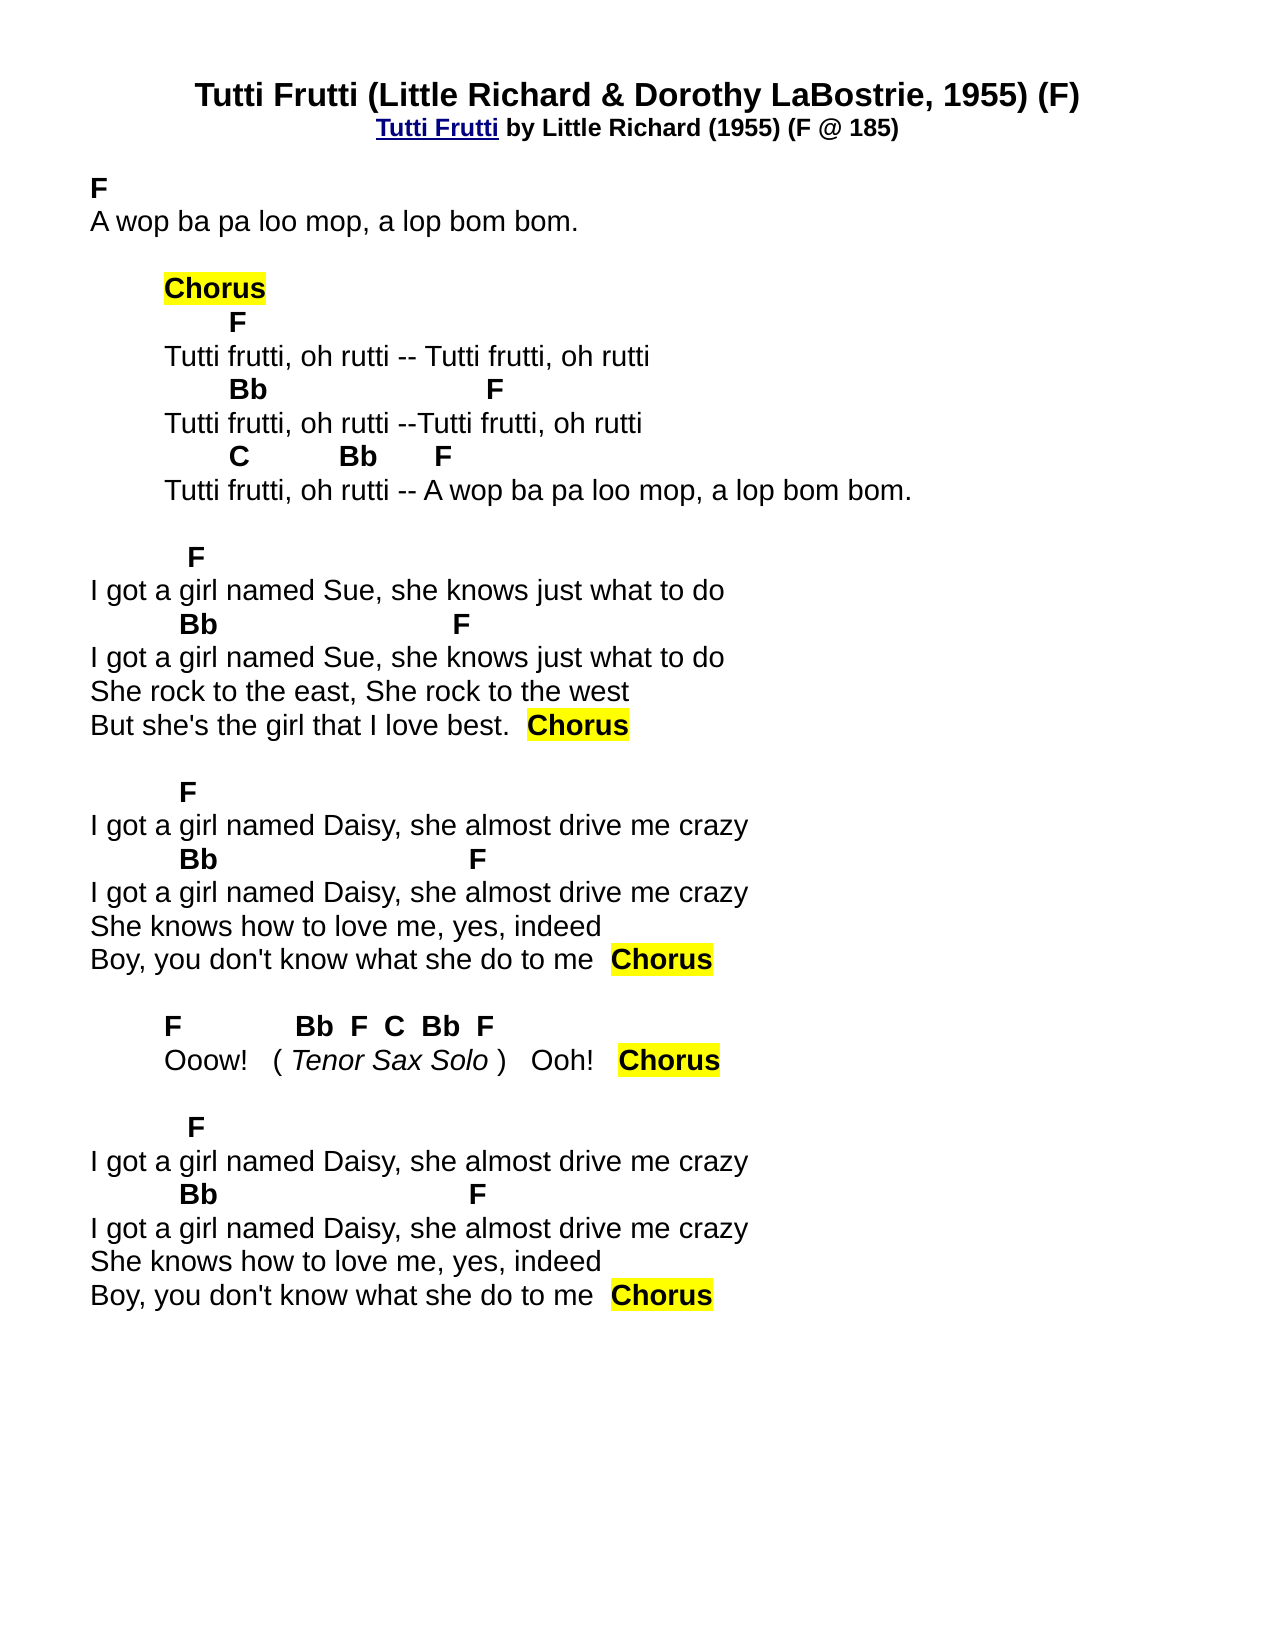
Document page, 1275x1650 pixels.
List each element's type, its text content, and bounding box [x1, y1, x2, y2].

text Chorus [164, 272, 1185, 305]
text F [90, 775, 1185, 808]
text C Bb F [164, 439, 1185, 473]
text Bb F [164, 372, 1185, 406]
text Bb F [90, 1177, 1185, 1211]
text I got a girl named Daisy, she almost drive me crazy She knows how to love me, yes, indeed Boy, you don't know what she do to me Chorus [90, 1211, 1185, 1311]
text I got a girl named Sue, she knows just what to do She rock to the east, She rock to the west But she's the girl that I love best. Chorus [90, 641, 1185, 741]
text I got a girl named Sue, she knows just what to do [90, 573, 1185, 607]
text Tutti frutti, oh rutti -- A wop ba pa loo mop, a lop bom bom. [164, 473, 1185, 506]
text F [90, 540, 1185, 573]
text F [90, 171, 1185, 204]
text F [164, 305, 1185, 339]
text I got a girl named Daisy, she almost drive me crazy [90, 808, 1185, 842]
text F [90, 1110, 1185, 1144]
text I got a girl named Daisy, she almost drive me crazy She knows how to love me, yes, indeed Boy, you don't know what she do to me Chorus [90, 875, 1185, 976]
text Ooow! ( Tenor Sax Solo ) Ooh! Chorus [164, 1043, 1185, 1077]
text I got a girl named Daisy, she almost drive me crazy [90, 1144, 1185, 1177]
text A wop ba pa loo mop, a lop bom bom. [90, 204, 1185, 238]
text Tutti Frutti (Little Richard & Dorothy LaBostrie, 1955) (F) [90, 75, 1185, 113]
text Bb F [90, 607, 1185, 641]
text Bb F [90, 842, 1185, 875]
text F Bb F C Bb F [164, 1009, 1185, 1043]
text Tutti Frutti by Little Richard (1955) (F @ 185) [90, 113, 1185, 142]
text Tutti frutti, oh rutti -- Tutti frutti, oh rutti [164, 339, 1185, 372]
text Tutti frutti, oh rutti --Tutti frutti, oh rutti [164, 406, 1185, 439]
